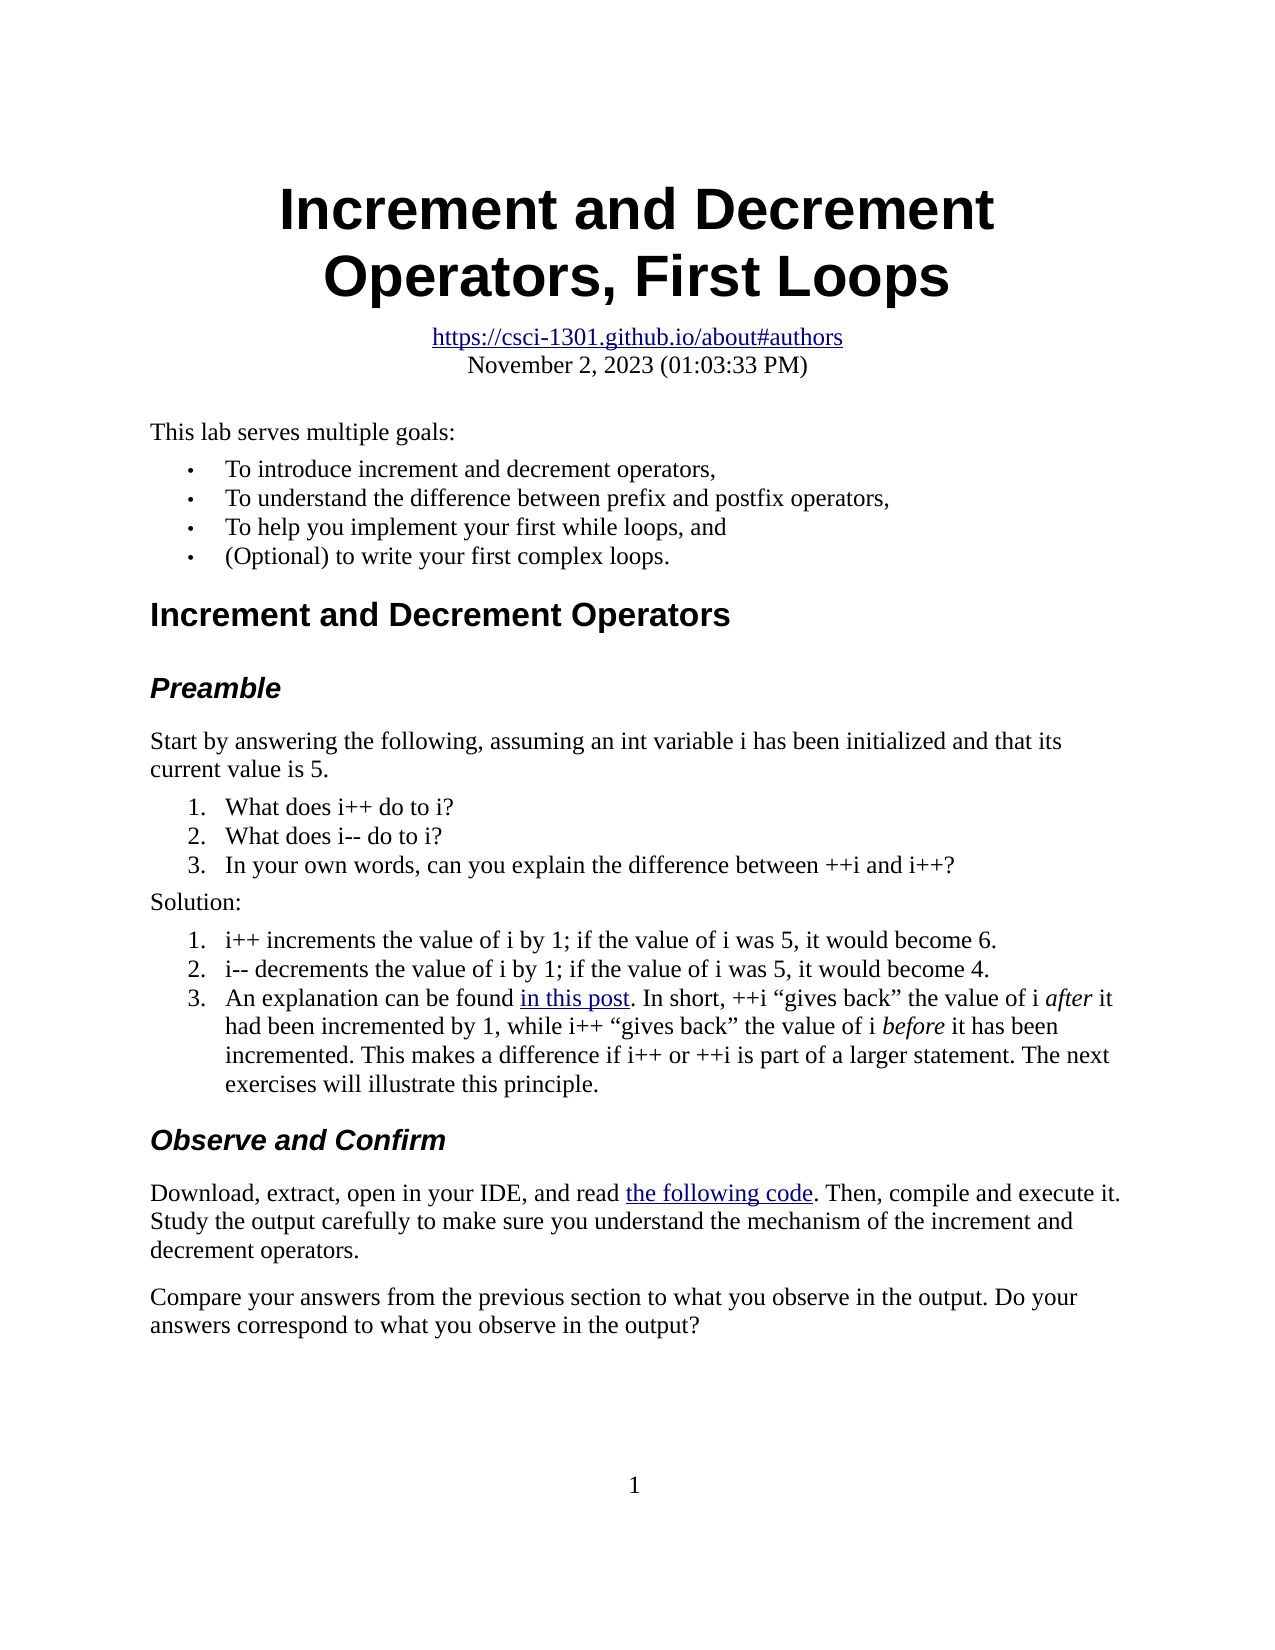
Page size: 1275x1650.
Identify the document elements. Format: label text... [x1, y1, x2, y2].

title Increment and Decrement Operators, First Loops [150, 175, 1125, 309]
text Start by answering the following, assuming an int variable i has been initialized and that its current value is 5. [150, 726, 1125, 783]
list What does i-- do to i? [187, 821, 1125, 850]
list i-- decrements the value of i by 1; if the value of i was 5, it would become 4. [187, 954, 1125, 983]
list An explanation can be found in this post. In short, ++i “gives back” the value of i after it had been incremented by 1, while i++ “gives back” the value of i before it has been incremented. This makes a difference if i++ or ++i is part of a larger statement. The next exercises will illustrate this principle. [187, 983, 1125, 1098]
list (Optional) to write your first complex loops. [187, 541, 1125, 569]
list To understand the difference between prefix and postfix operators, [187, 483, 1125, 512]
text Download, extract, open in your IDE, and read the following code. Then, compile and execute it. Study the output carefully to make sure you understand the mechanism of the increment and decrement operators. [150, 1178, 1125, 1264]
text Compare your answers from the previous section to what you observe in the output. Do your answers correspond to what you observe in the output? [150, 1282, 1125, 1339]
list i++ increments the value of i by 1; if the value of i was 5, it would become 6. [187, 925, 1125, 954]
list To help you implement your first while loops, and [187, 512, 1125, 541]
list In your own words, can you explain the difference between ++i and i++? [187, 850, 1125, 878]
subtitle Observe and Confirm [150, 1123, 1125, 1156]
text This lab serves multiple goals: [150, 417, 1125, 446]
text November 2, 2023 (01:03:33 PM) [150, 350, 1125, 379]
list What does i++ do to i? [187, 792, 1125, 821]
subtitle Increment and Decrement Operators [150, 594, 1125, 633]
list To introduce increment and decrement operators, [187, 454, 1125, 483]
text Solution: [150, 887, 1125, 916]
text https://csci-1301.github.io/about#authors [150, 322, 1125, 350]
subtitle Preamble [150, 671, 1125, 704]
